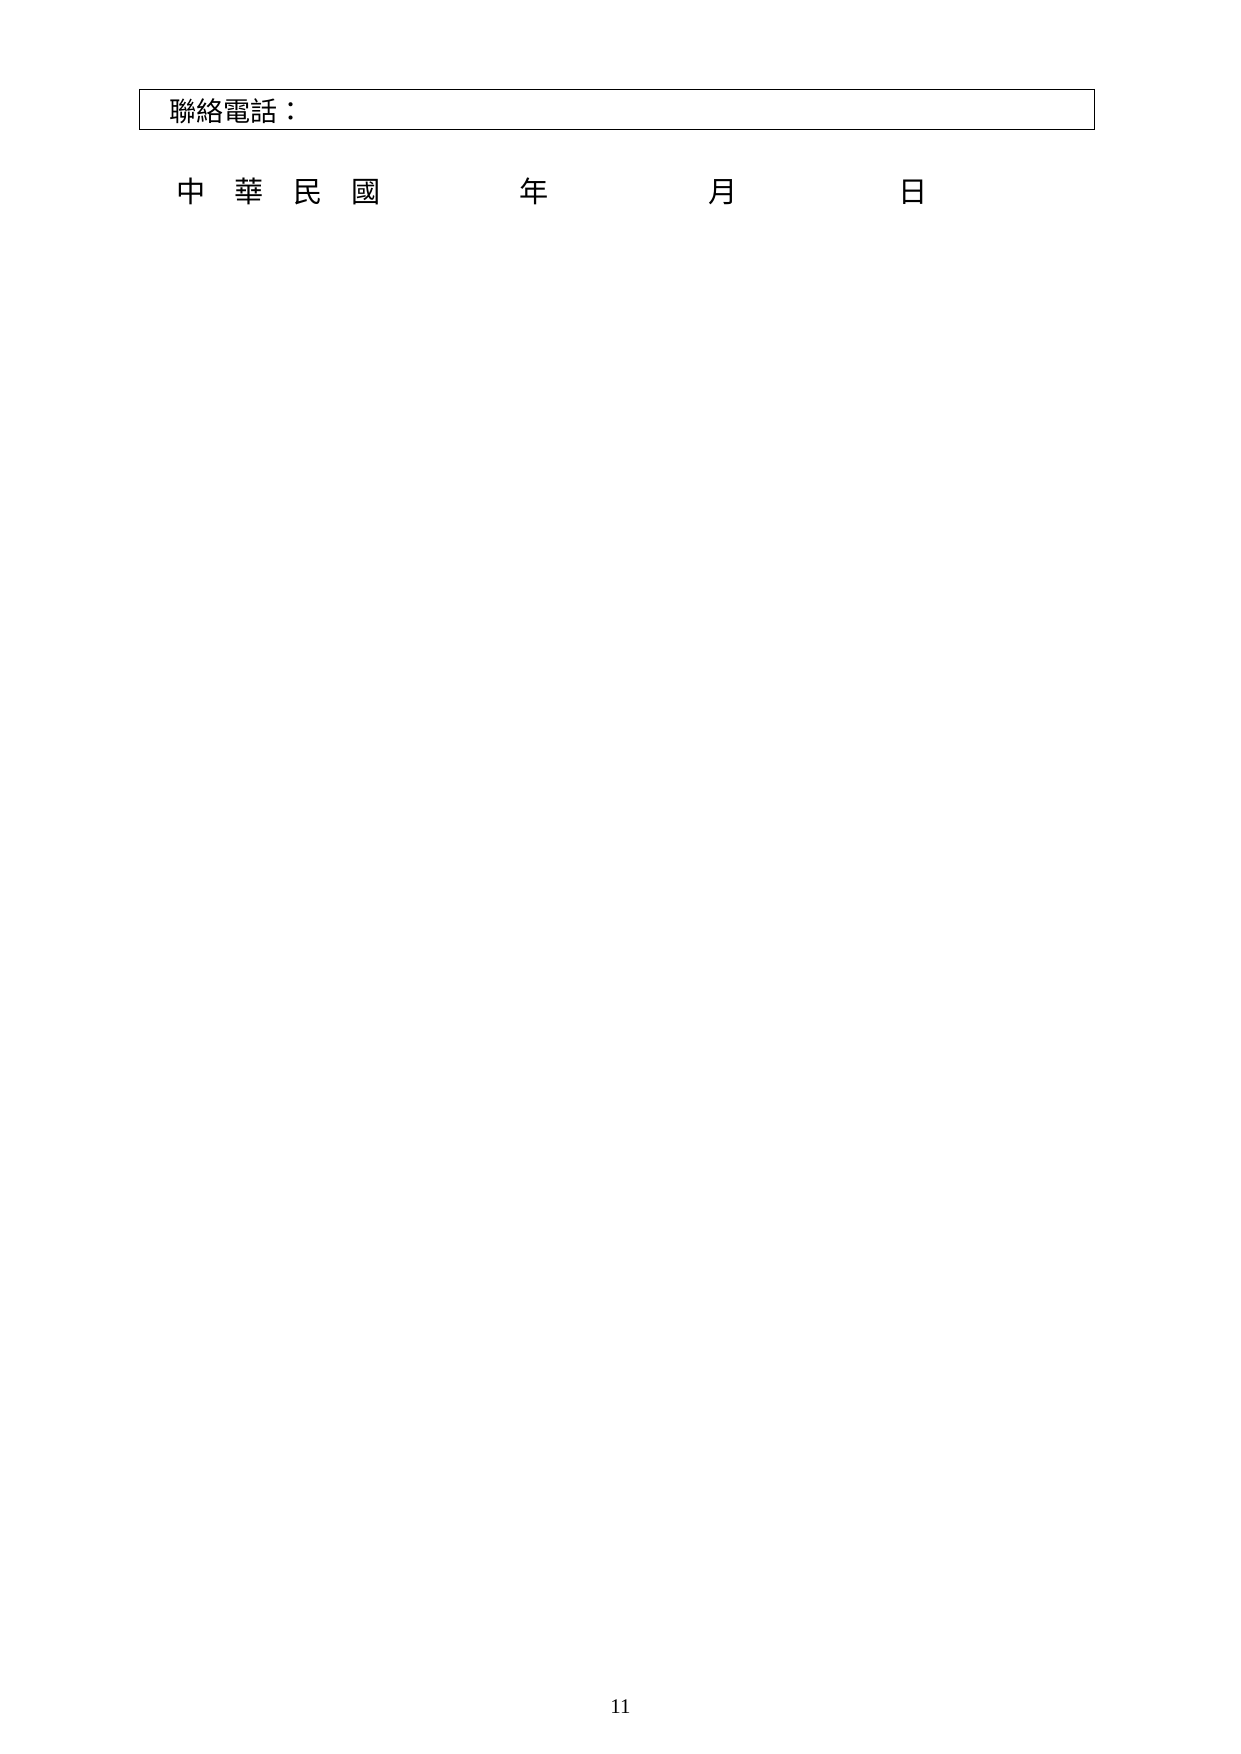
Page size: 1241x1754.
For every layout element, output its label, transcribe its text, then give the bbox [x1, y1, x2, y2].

table_header 聯絡電話： [140, 90, 1094, 129]
text 中 華 民 國 年 月 日 [89, 168, 1152, 211]
